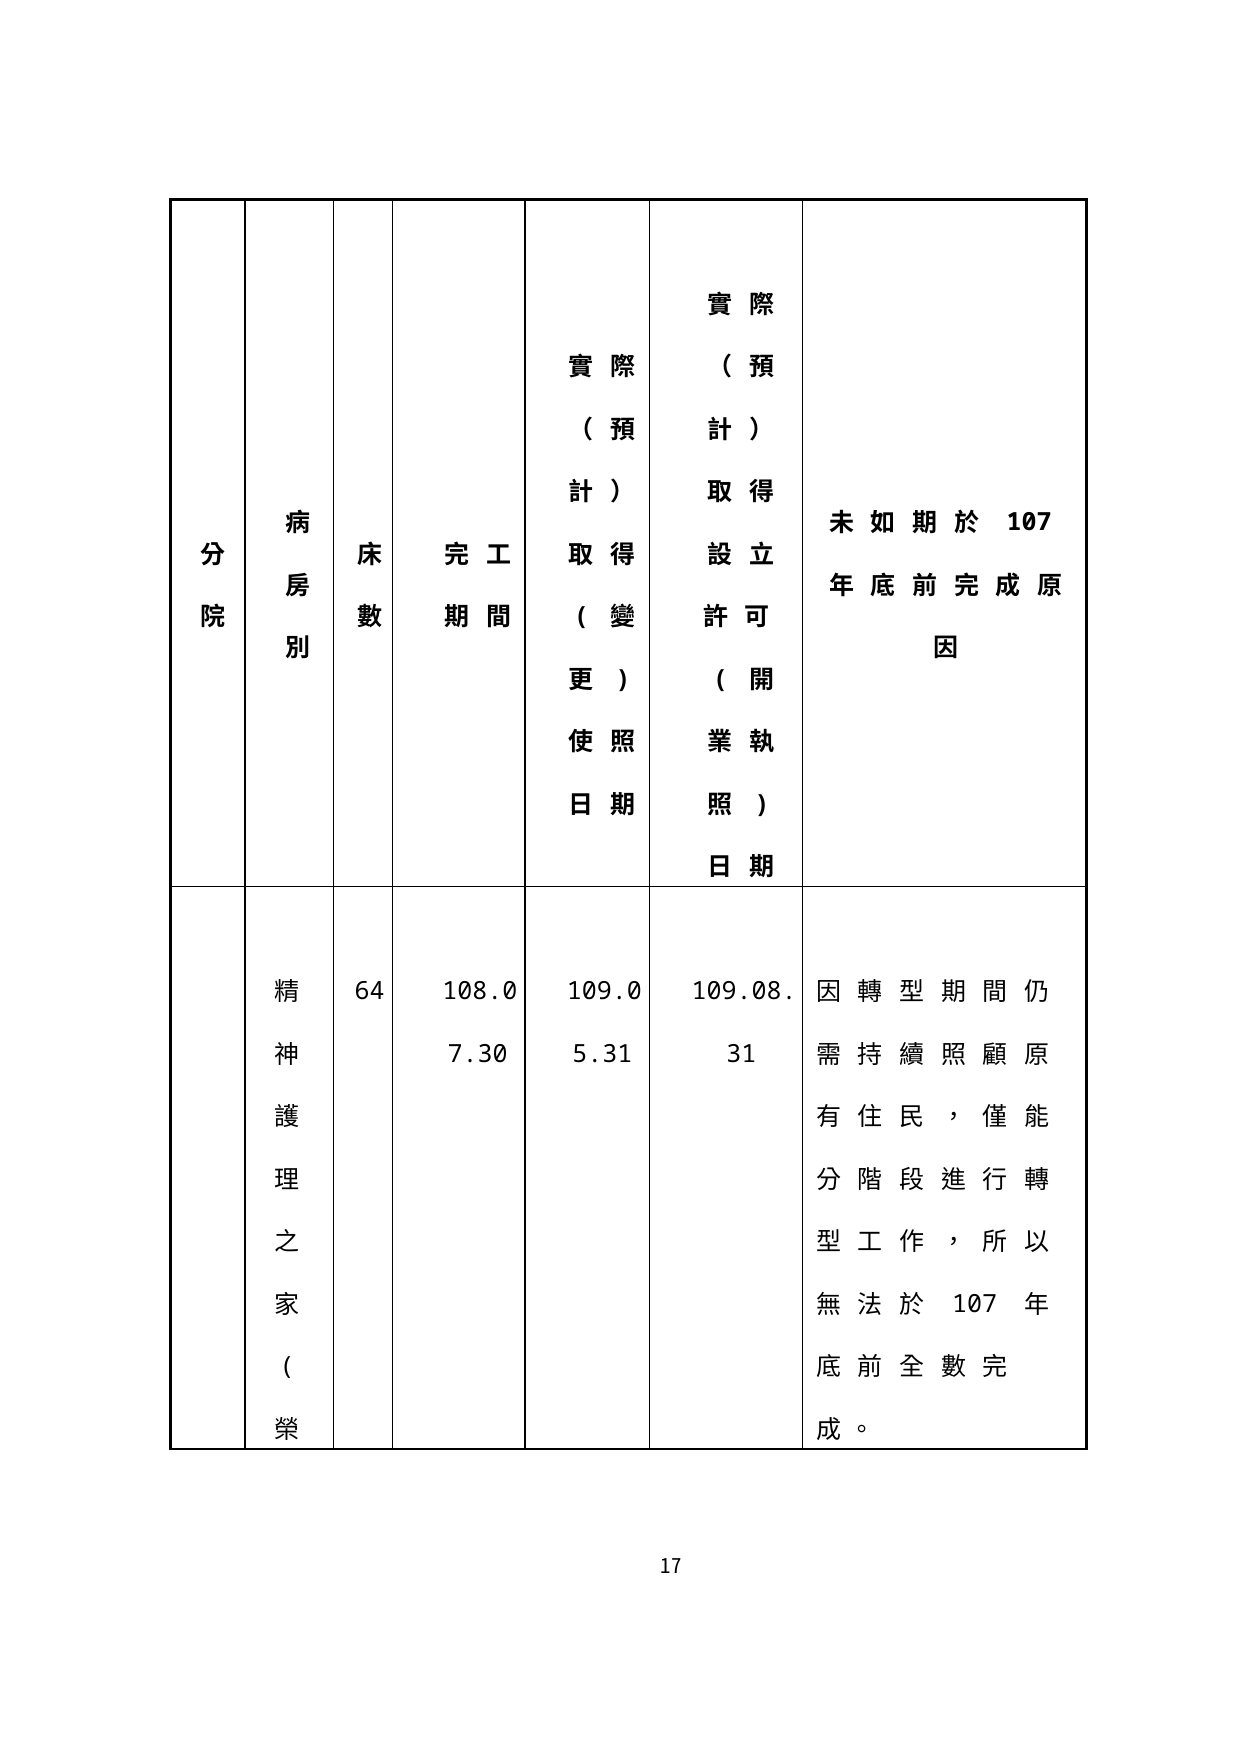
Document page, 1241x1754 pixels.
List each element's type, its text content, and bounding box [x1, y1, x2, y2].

table_cell 64 [334, 887, 392, 1448]
table_header 完工 期間 [393, 201, 524, 886]
table_cell 精神護理之家(榮 [246, 887, 333, 1448]
table_cell 109.05.31 [526, 887, 649, 1448]
table_header 分院 [172, 201, 244, 886]
table_header 實際（預計）取得(變更)使照日期 [526, 201, 649, 886]
table_cell 因轉型期間仍需持續照顧原有住民，僅能分階段進行轉型工作，所以無法於107年底前全數完成。 [803, 887, 1085, 1448]
table_header 未如期於107年底前完成原因 [803, 201, 1085, 886]
table_header 病房別 [246, 201, 333, 886]
table_cell 109.08.31 [650, 887, 802, 1448]
table_header 床數 [334, 201, 392, 886]
table_header 實際（預計）取得設立許可(開業執照)日期 [650, 201, 802, 886]
table_cell 108.07.30 [393, 887, 524, 1448]
table_cell [172, 887, 244, 1448]
